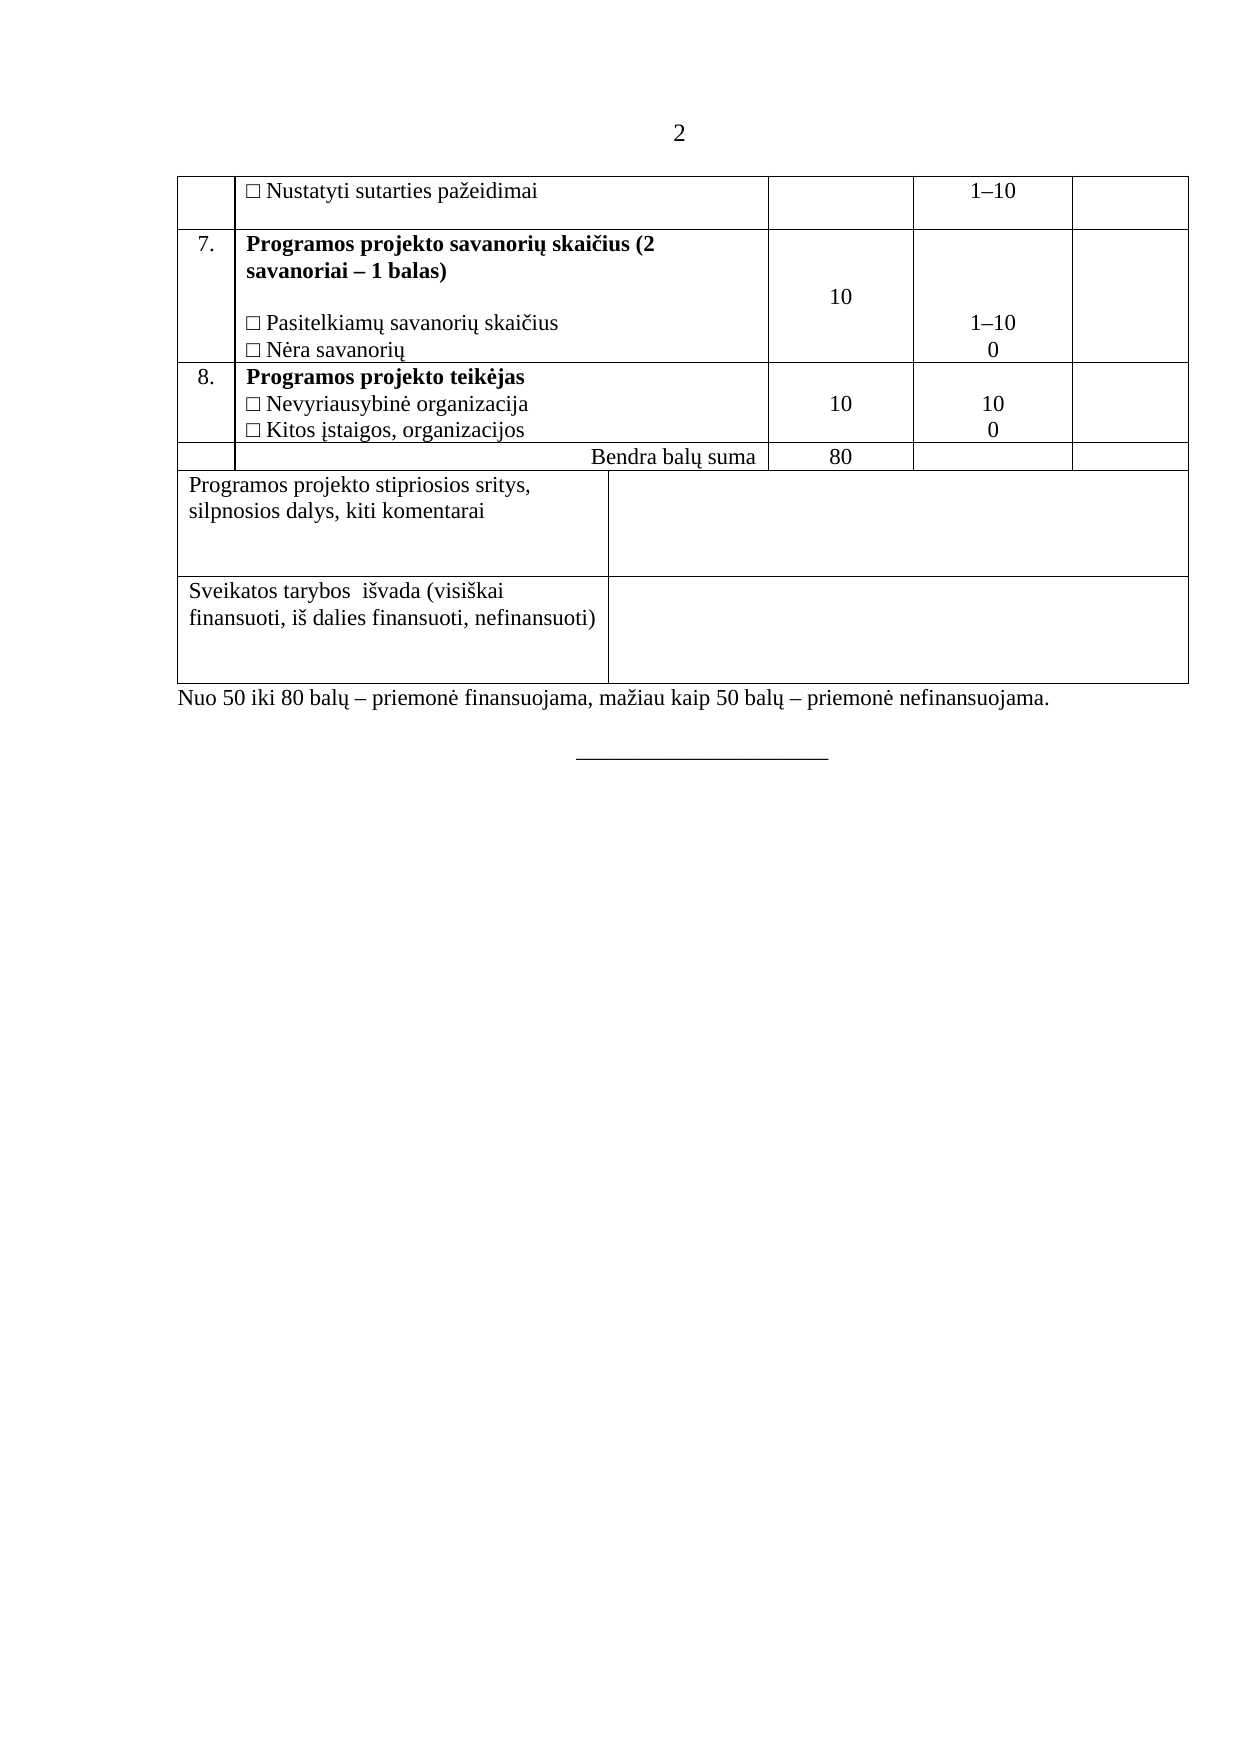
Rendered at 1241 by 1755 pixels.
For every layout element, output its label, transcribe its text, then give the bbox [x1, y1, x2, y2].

table_cell Bendra balų suma [236, 443, 768, 470]
table_cell Programos projekto stipriosios sritys, silpnosios dalys, kiti komentarai [178, 471, 608, 576]
table_cell [609, 471, 1188, 576]
table_cell [1073, 443, 1188, 470]
table_cell 10 [769, 363, 913, 442]
table_cell 80 [769, 443, 913, 470]
table_cell [1073, 177, 1188, 229]
table_cell □ Nustatyti sutarties pažeidimai [236, 177, 768, 229]
table_cell 1–10 0 [914, 230, 1072, 362]
table_cell Programos projekto savanorių skaičius (2 savanoriai – 1 balas) □ Pasitelkiamų savanorių skaičius □ Nėra savanorių [236, 230, 768, 362]
table_cell [178, 443, 234, 470]
table_cell Programos projekto teikėjas □ Nevyriausybinė organizacija □ Kitos įstaigos, organizacijos [236, 363, 768, 442]
table_cell 8. [178, 363, 234, 442]
table_cell [769, 177, 913, 229]
table_cell 10 0 [914, 363, 1072, 442]
table_cell 10 [769, 230, 913, 362]
table_cell [1073, 363, 1188, 442]
table_cell 1–10 [914, 177, 1072, 229]
table_cell [609, 577, 1188, 683]
table_cell 7. [178, 230, 234, 362]
table_cell [1073, 230, 1188, 362]
table_cell [178, 177, 234, 229]
table_cell Sveikatos tarybos išvada (visiškai finansuoti, iš dalies finansuoti, nefinansuoti) [178, 577, 608, 683]
table_cell [914, 443, 1072, 470]
text ______________________ [177, 736, 1181, 763]
text Nuo 50 iki 80 balų – priemonė finansuojama, mažiau kaip 50 balų – priemonė nefinansuojama. [162, 684, 1181, 710]
